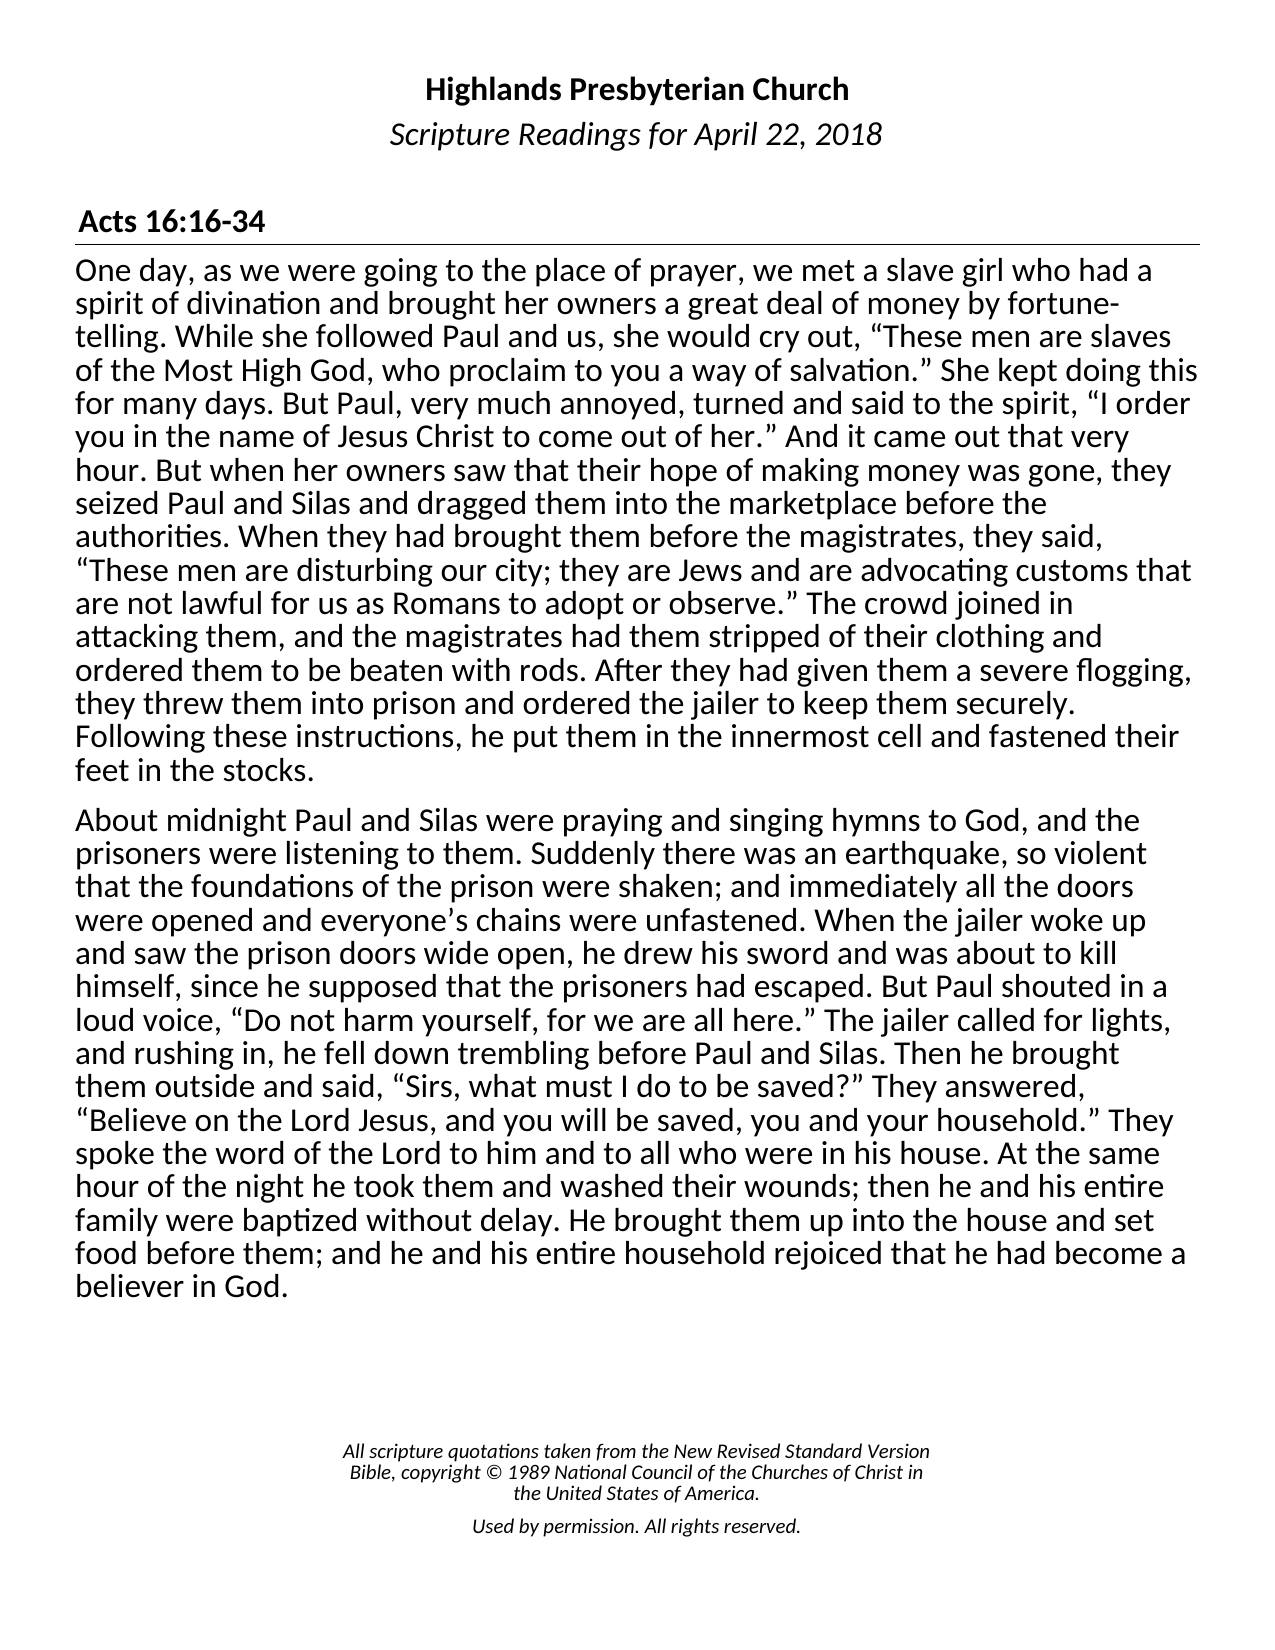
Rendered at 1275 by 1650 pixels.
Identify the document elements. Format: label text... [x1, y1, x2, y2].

title Highlands Presbyterian Church [75, 75, 1200, 108]
text Used by permission. All rights reserved. [337, 1518, 937, 1539]
text All scripture quotations taken from the New Revised Standard Version Bible, copyright © 1989 National Council of the Churches of Christ in the United States of America. [337, 1443, 937, 1506]
subtitle Scripture Readings for April 22, 2018 [75, 120, 1200, 154]
subtitle Acts 16:16-34 [75, 204, 1200, 244]
text One day, as we were going to the place of prayer, we met a slave girl who had a spirit of divination and brought her owners a great deal of money by fortune-telling. While she followed Paul and us, she would cry out, “These men are slaves of the Most High God, who proclaim to you a way of salvation.” She kept doing this for many days. But Paul, very much annoyed, turned and said to the spirit, “I order you in the name of Jesus Christ to come out of her.” And it came out that very hour. But when her owners saw that their hope of making money was gone, they seized Paul and Silas and dragged them into the marketplace before the authorities. When they had brought them before the magistrates, they said, “These men are disturbing our city; they are Jews and are advocating customs that are not lawful for us as Romans to adopt or observe.” The crowd joined in attacking them, and the magistrates had them stripped of their clothing and ordered them to be beaten with rods. After they had given them a severe flogging, they threw them into prison and ordered the jailer to keep them securely. Following these instructions, he put them in the innermost cell and fastened their feet in the stocks. [75, 256, 1200, 789]
text About midnight Paul and Silas were praying and singing hymns to God, and the prisoners were listening to them. Suddenly there was an earthquake, so violent that the foundations of the prison were shaken; and immediately all the doors were opened and everyone’s chains were unfastened. When the jailer woke up and saw the prison doors wide open, he drew his sword and was about to kill himself, since he supposed that the prisoners had escaped. But Paul shouted in a loud voice, “Do not harm yourself, for we are all here.” The jailer called for lights, and rushing in, he fell down trembling before Paul and Silas. Then he brought them outside and said, “Sirs, what must I do to be saved?” They answered, “Believe on the Lord Jesus, and you will be saved, you and your household.” They spoke the word of the Lord to him and to all who were in his house. At the same hour of the night he took them and washed their wounds; then he and his entire family were baptized without delay. He brought them up into the house and set food before them; and he and his entire household rejoiced that he had become a believer in God. [75, 806, 1200, 1306]
